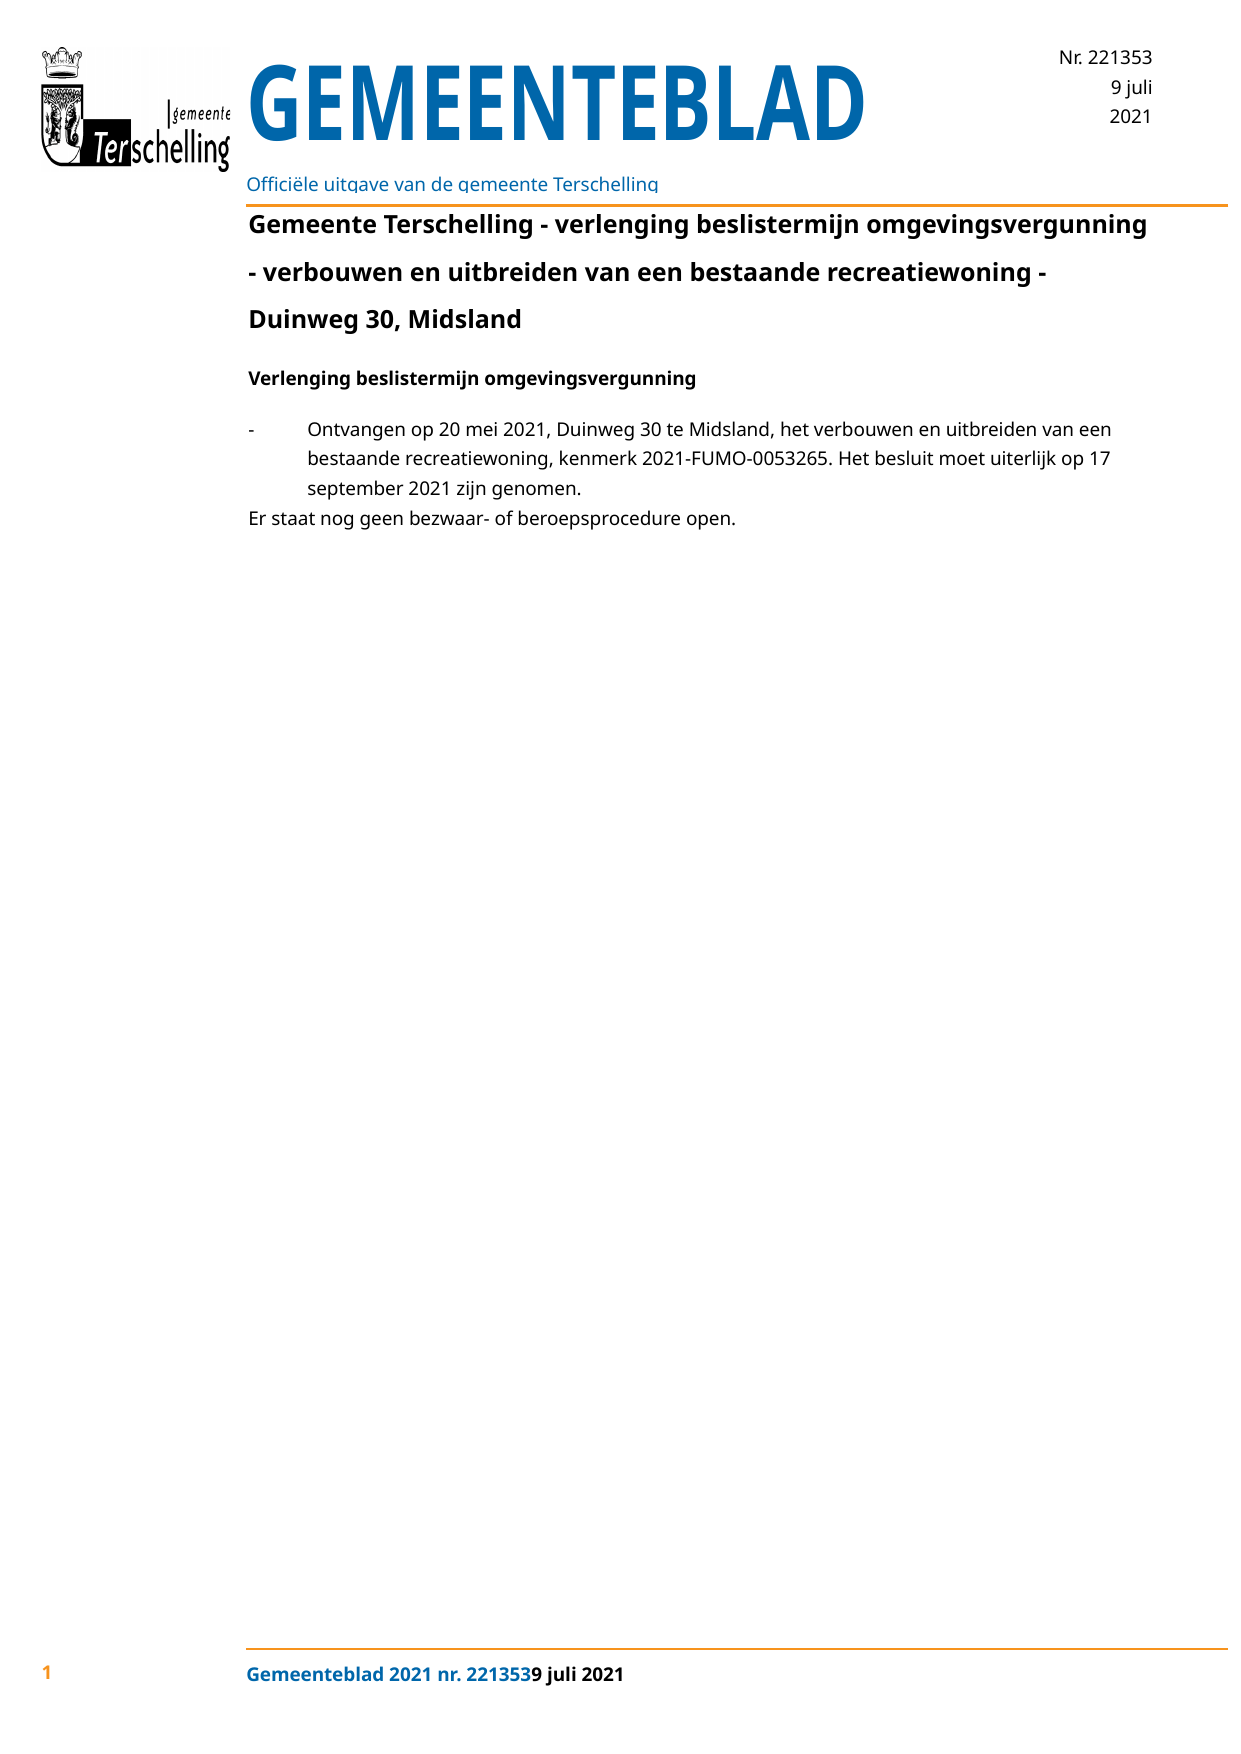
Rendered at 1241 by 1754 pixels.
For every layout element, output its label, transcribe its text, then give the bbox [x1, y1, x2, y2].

text Gemeente Terschelling - verlenging beslistermijn omgevingsvergunning - verbouwen en uitbreiden van een bestaande recreatiewoning - Duinweg 30, Midsland [248, 207, 1152, 336]
text Er staat nog geen bezwaar- of beroepsprocedure open. [248, 505, 1152, 530]
list Ontvangen op 20 mei 2021, Duinweg 30 te Midsland, het verbouwen en uitbreiden van een bestaande recreatiewoning, kenmerk 2021-FUMO-0053265. Het besluit moet uiterlijk op 17 september 2021 zijn genomen. [248, 416, 1152, 501]
picture [41, 47, 231, 172]
text Verlenging beslistermijn omgevingsvergunning [248, 366, 1152, 391]
